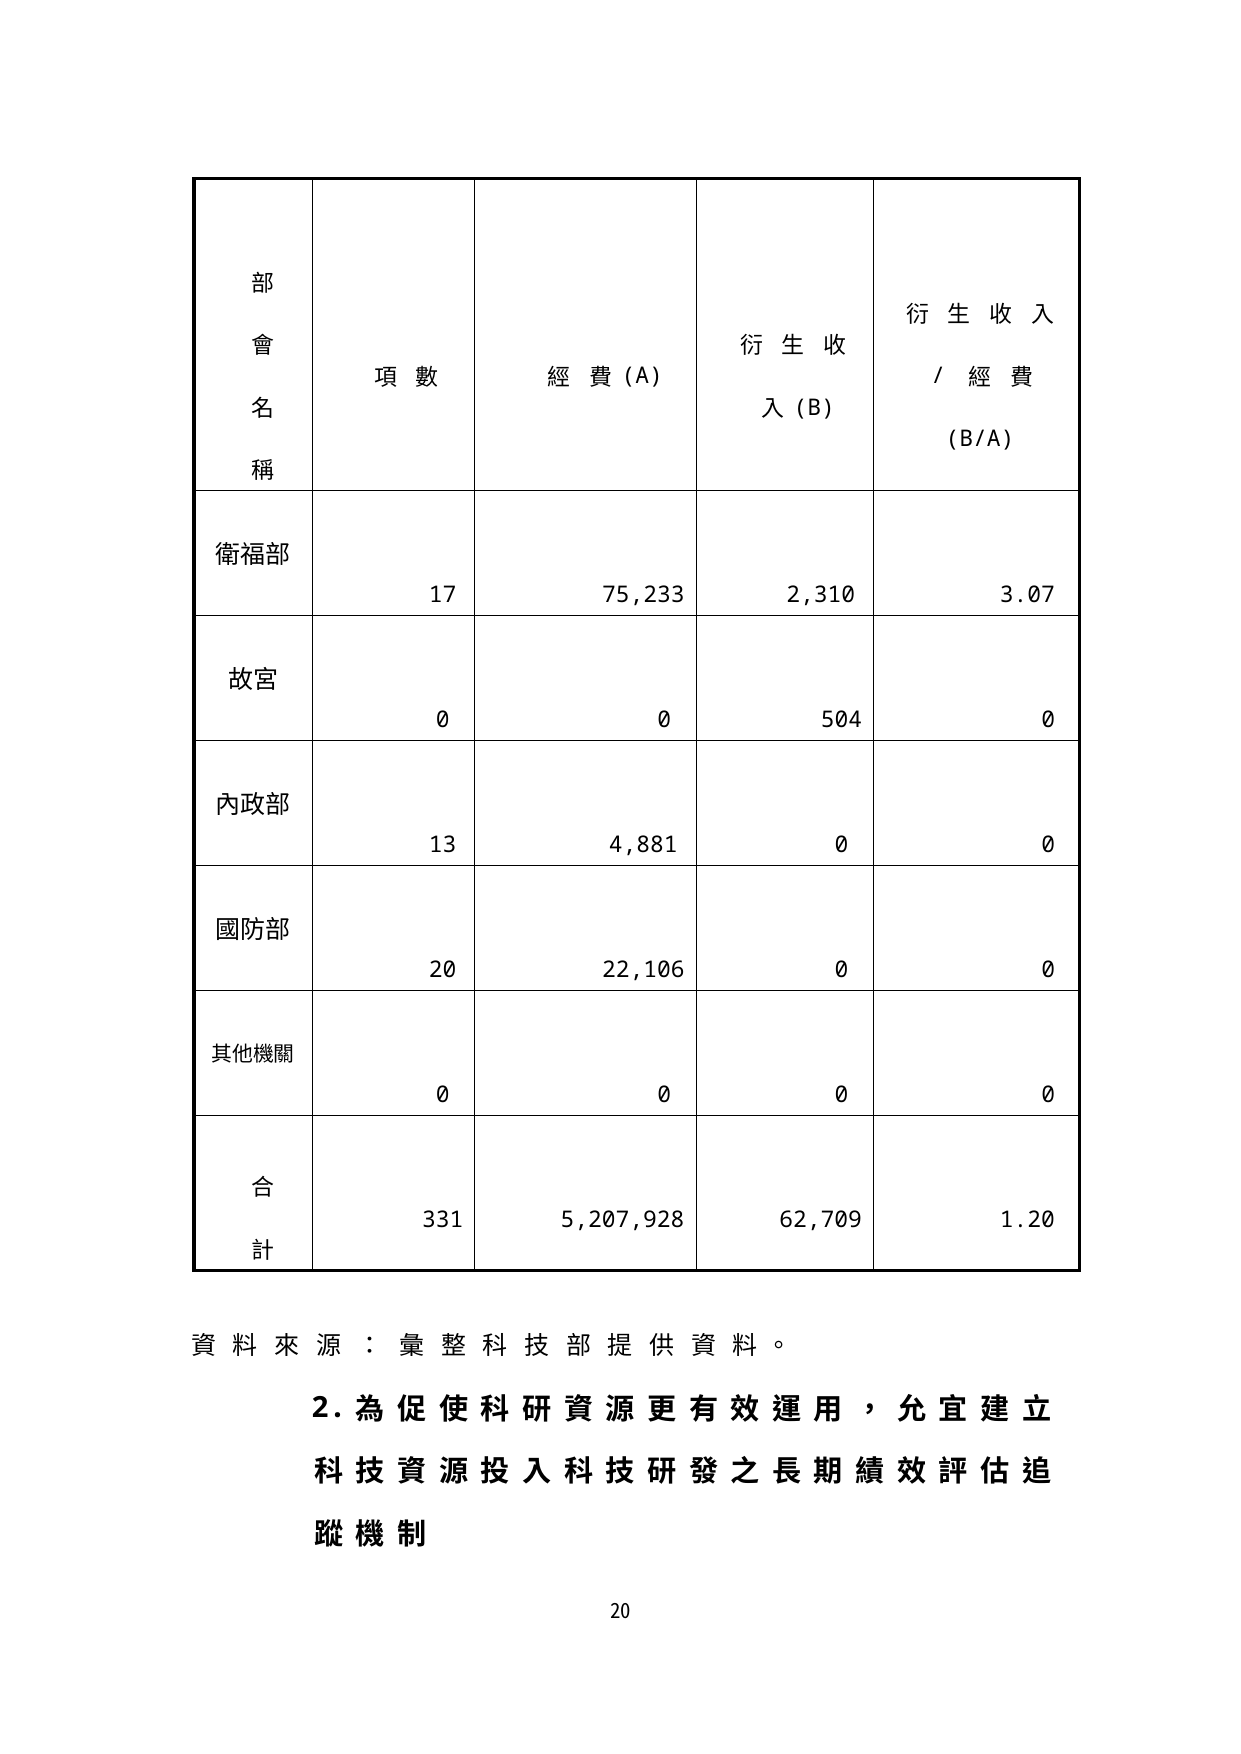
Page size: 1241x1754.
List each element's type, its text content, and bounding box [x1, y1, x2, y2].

table_cell 0 [874, 616, 1078, 740]
table_cell 0 [313, 616, 474, 740]
table_header 衍生收入/經費(B/A) [874, 180, 1078, 490]
table_cell 合計 [196, 1116, 312, 1269]
table_cell 故宮 [196, 616, 312, 740]
table_cell 0 [874, 991, 1078, 1115]
table_cell 衛福部 [196, 491, 312, 615]
table_cell 0 [313, 991, 474, 1115]
table_header 部會名稱 [196, 180, 312, 490]
table_cell 0 [697, 741, 873, 865]
table_cell 0 [874, 741, 1078, 865]
table_cell 504 [697, 616, 873, 740]
table_cell 0 [475, 991, 696, 1115]
table_header 經費(A) [475, 180, 696, 490]
table_cell 13 [313, 741, 474, 865]
table_cell 4,881 [475, 741, 696, 865]
table_header 項數 [313, 180, 474, 490]
text 資料來源：彙整科技部提供資料。 [183, 1302, 1058, 1365]
table_cell 62,709 [697, 1116, 873, 1269]
table_cell 其他機關 [196, 991, 312, 1115]
table_cell 1.20 [874, 1116, 1078, 1269]
table_cell 5,207,928 [475, 1116, 696, 1269]
table_cell 331 [313, 1116, 474, 1269]
text 2.為促使科研資源更有效運用，允宜建立科技資源投入科技研發之長期績效評估追蹤機制 [273, 1365, 1058, 1552]
table_cell 75,233 [475, 491, 696, 615]
table_cell 17 [313, 491, 474, 615]
table_cell 內政部 [196, 741, 312, 865]
table_cell 0 [697, 866, 873, 990]
table_cell 0 [697, 991, 873, 1115]
table_cell 0 [874, 866, 1078, 990]
table_cell 0 [475, 616, 696, 740]
table_cell 20 [313, 866, 474, 990]
table_cell 2,310 [697, 491, 873, 615]
table_cell 國防部 [196, 866, 312, 990]
table_cell 22,106 [475, 866, 696, 990]
table_cell 3.07 [874, 491, 1078, 615]
table_header 衍生收入(B) [697, 180, 873, 490]
